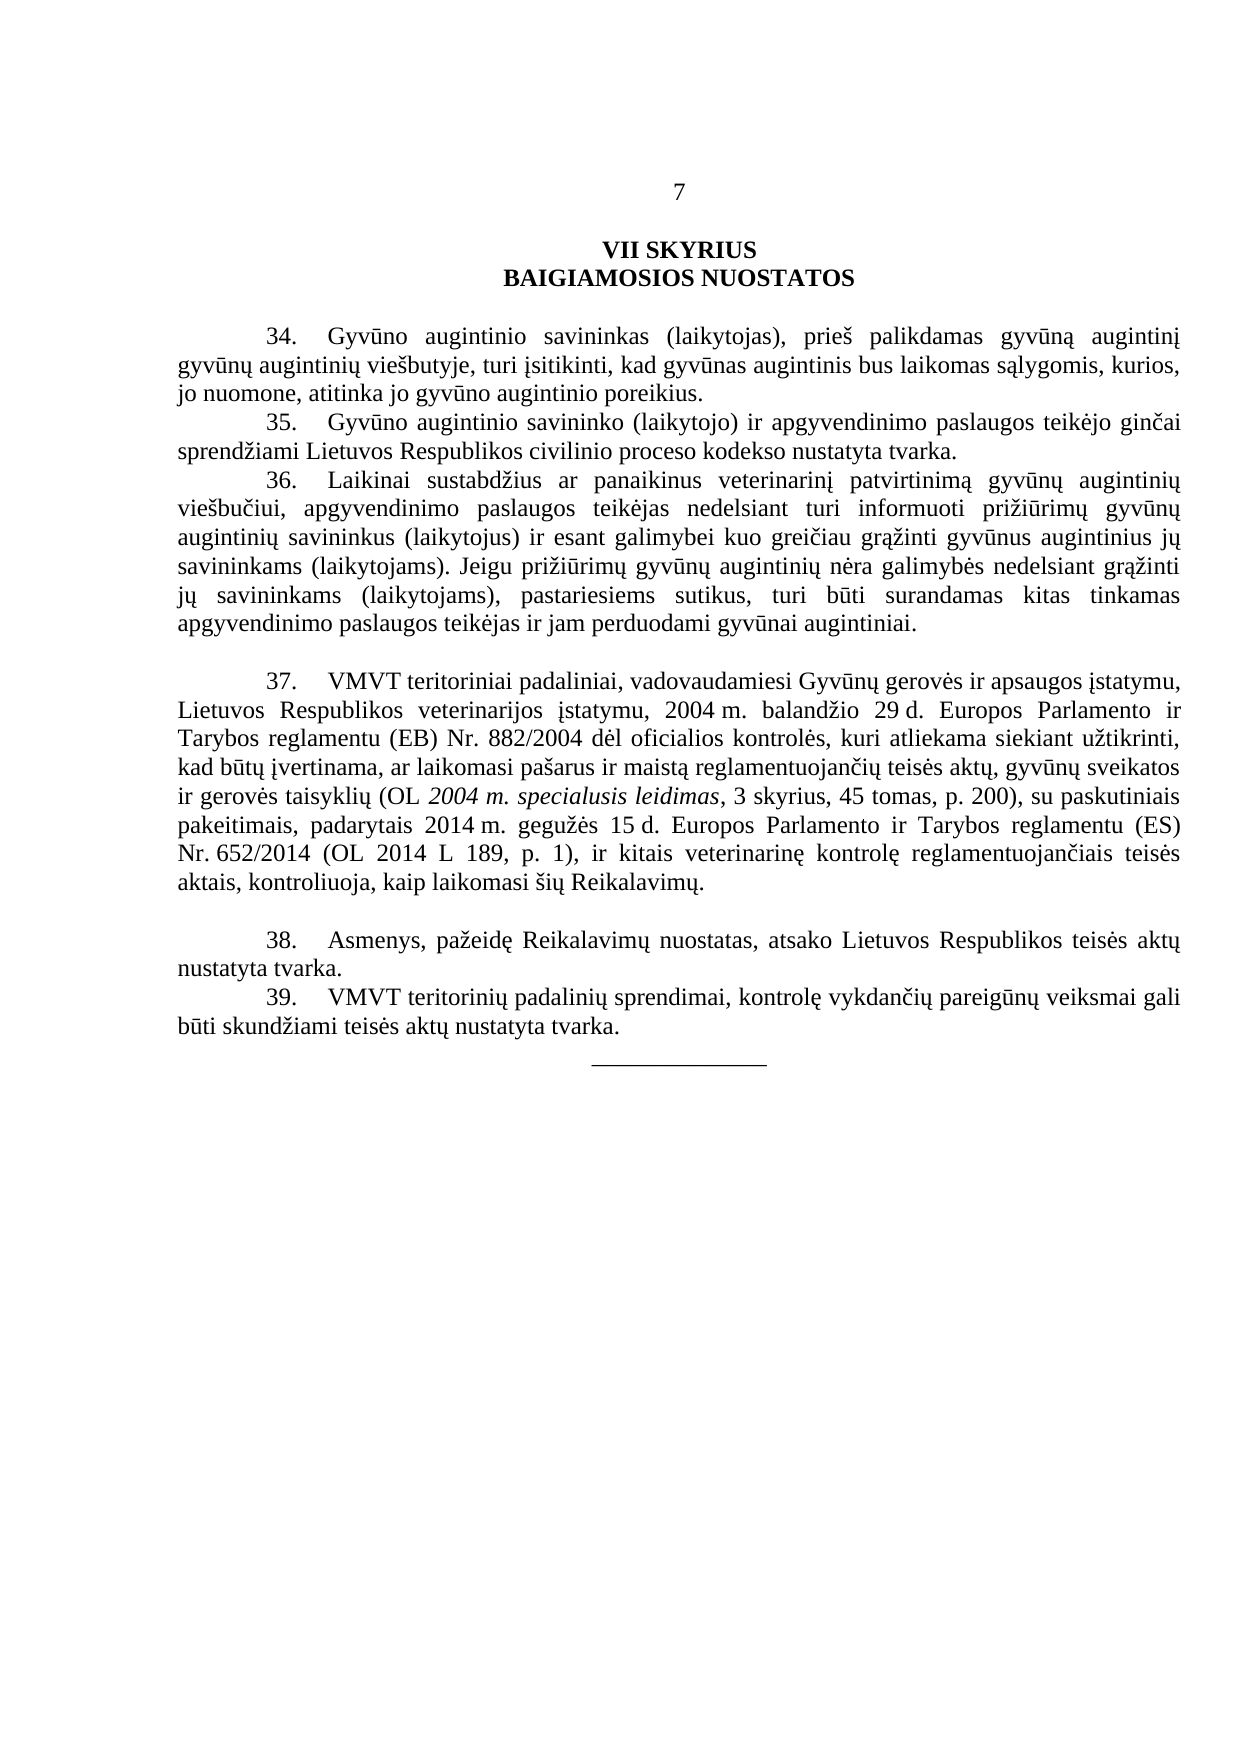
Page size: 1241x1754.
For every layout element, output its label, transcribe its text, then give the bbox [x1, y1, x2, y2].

text 35. Gyvūno augintinio savininko (laikytojo) ir apgyvendinimo paslaugos teikėjo ginčai sprendžiami Lietuvos Respublikos civilinio proceso kodekso nustatyta tvarka. [177, 407, 1181, 465]
text VII SKYRIUS [177, 235, 1181, 263]
text 38. Asmenys, pažeidę Reikalavimų nuostatas, atsako Lietuvos Respublikos teisės aktų nustatyta tvarka. [177, 925, 1181, 982]
text 36. Laikinai sustabdžius ar panaikinus veterinarinį patvirtinimą gyvūnų augintinių viešbučiui, apgyvendinimo paslaugos teikėjas nedelsiant turi informuoti prižiūrimų gyvūnų augintinių savininkus (laikytojus) ir esant galimybei kuo greičiau grąžinti gyvūnus augintinius jų savininkams (laikytojams). Jeigu prižiūrimų gyvūnų augintinių nėra galimybės nedelsiant grąžinti jų savininkams (laikytojams), pastariesiems sutikus, turi būti surandamas kitas tinkamas apgyvendinimo paslaugos teikėjas ir jam perduodami gyvūnai augintiniai. [177, 465, 1181, 637]
text 37. VMVT teritoriniai padaliniai, vadovaudamiesi Gyvūnų gerovės ir apsaugos įstatymu, Lietuvos Respublikos veterinarijos įstatymu, 2004 m. balandžio 29 d. Europos Parlamento ir Tarybos reglamentu (EB) Nr. 882/2004 dėl oficialios kontrolės, kuri atliekama siekiant užtikrinti, kad būtų įvertinama, ar laikomasi pašarus ir maistą reglamentuojančių teisės aktų, gyvūnų sveikatos ir gerovės taisyklių (OL 2004 m. specialusis leidimas, 3 skyrius, 45 tomas, p. 200), su paskutiniais pakeitimais, padarytais 2014 m. gegužės 15 d. Europos Parlamento ir Tarybos reglamentu (ES) Nr. 652/2014 (OL 2014 L 189, p. 1), ir kitais veterinarinę kontrolę reglamentuojančiais teisės aktais, kontroliuoja, kaip laikomasi šių Reikalavimų. [177, 666, 1181, 896]
text BAIGIAMOSIOS NUOSTATOS [177, 263, 1181, 292]
text ______________ [177, 1040, 1181, 1068]
text 34. Gyvūno augintinio savininkas (laikytojas), prieš palikdamas gyvūną augintinį gyvūnų augintinių viešbutyje, turi įsitikinti, kad gyvūnas augintinis bus laikomas sąlygomis, kurios, jo nuomone, atitinka jo gyvūno augintinio poreikius. [177, 321, 1181, 407]
text 39. VMVT teritorinių padalinių sprendimai, kontrolę vykdančių pareigūnų veiksmai gali būti skundžiami teisės aktų nustatyta tvarka. [177, 982, 1181, 1040]
